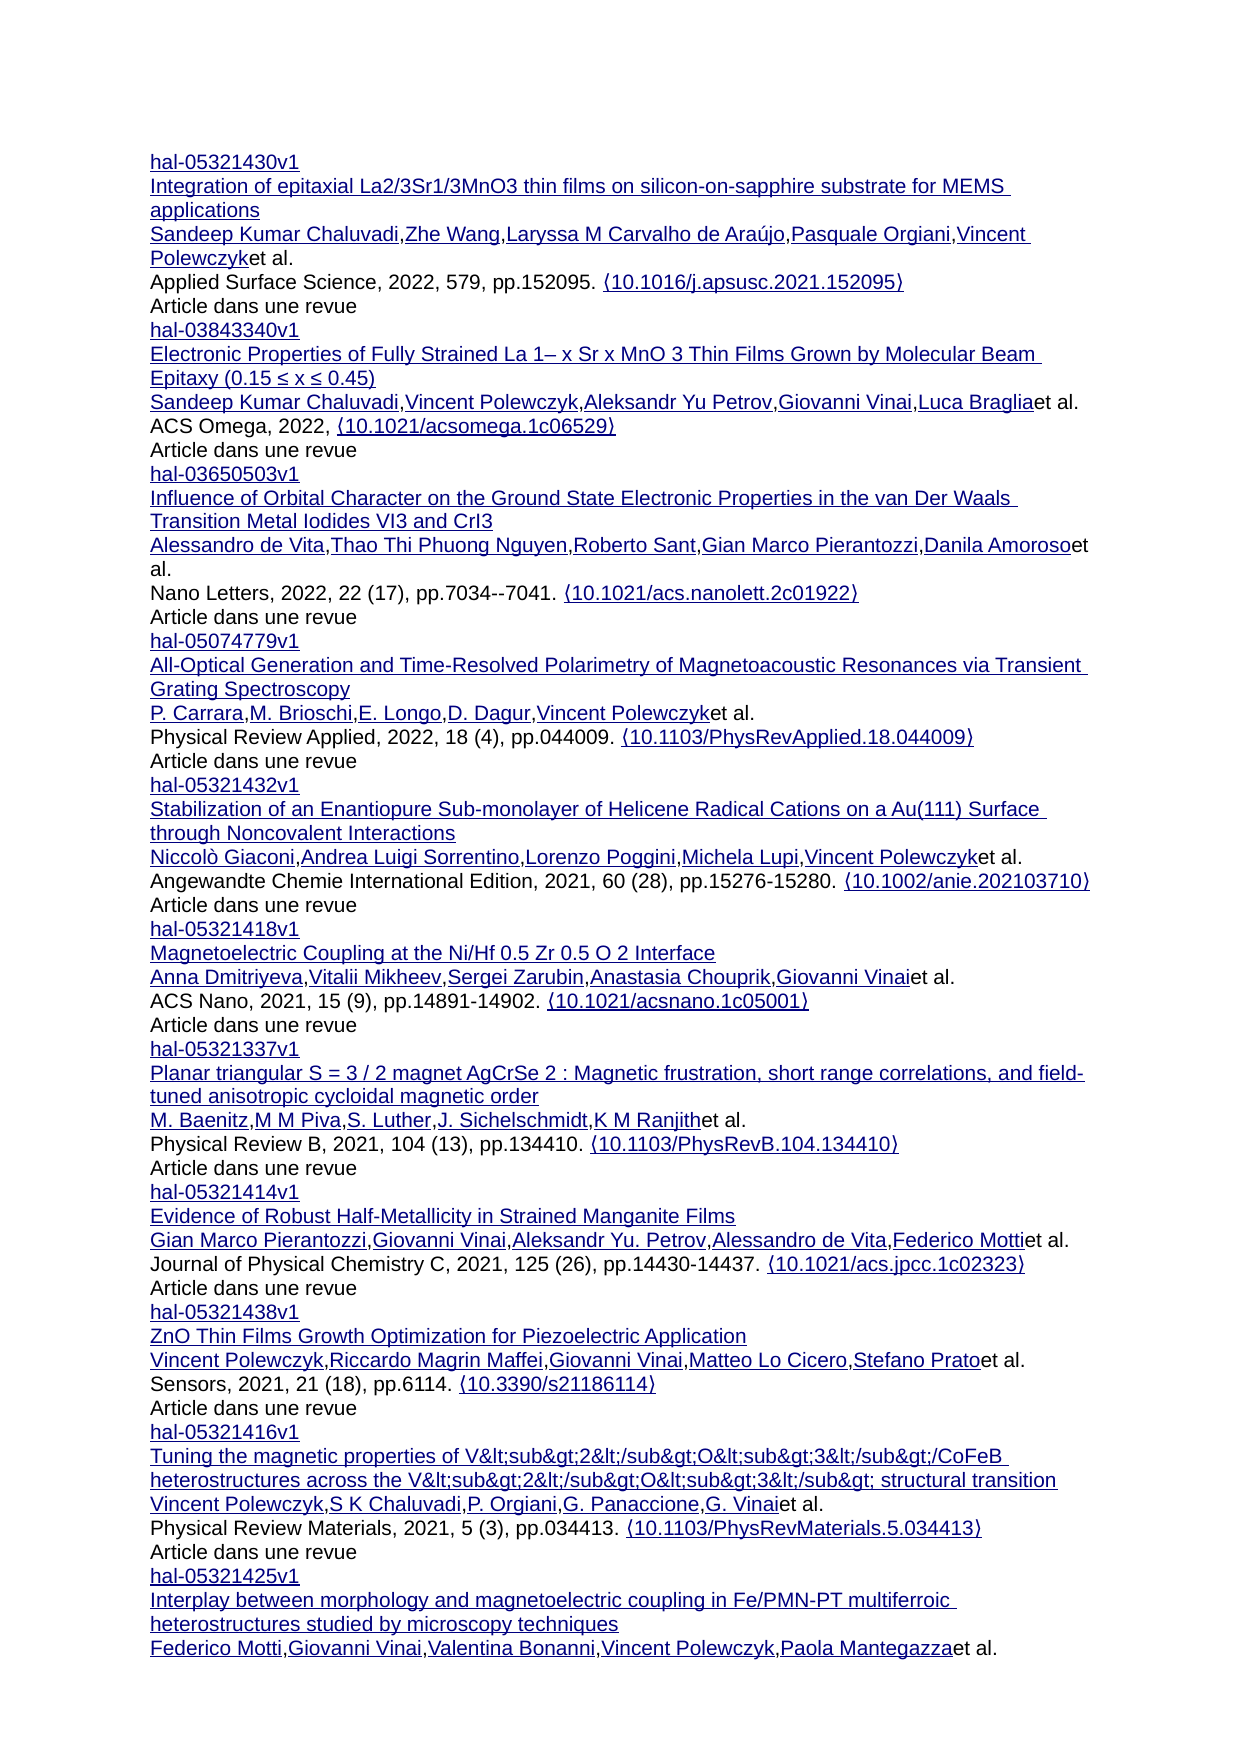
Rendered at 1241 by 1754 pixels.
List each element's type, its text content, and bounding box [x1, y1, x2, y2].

table_cell All-Optical Generation and Time-Resolved Polarimetry of Magnetoacoustic Resonances via Transient Grating Spectroscopy P. Carrara,M. Brioschi,E. Longo,D. Dagur,Vincent Polewczyket al. Physical Review Applied, 2022, 18 (4), pp.044009. ⟨10.1103/PhysRevApplied.18.044009⟩ Article dans une revue hal-05321432v1 [150, 653, 1090, 797]
table_cell hal-05321430v1 [150, 150, 1090, 174]
table_cell Tuning the magnetic properties of V&lt;sub&gt;2&lt;/sub&gt;O&lt;sub&gt;3&lt;/sub&gt;/CoFeB heterostructures across the V&lt;sub&gt;2&lt;/sub&gt;O&lt;sub&gt;3&lt;/sub&gt; structural transition Vincent Polewczyk,S K Chaluvadi,P. Orgiani,G. Panaccione,G. Vinaiet al. Physical Review Materials, 2021, 5 (3), pp.034413. ⟨10.1103/PhysRevMaterials.5.034413⟩ Article dans une revue hal-05321425v1 [150, 1444, 1090, 1587]
table_cell Planar triangular S = 3 / 2 magnet AgCrSe 2 : Magnetic frustration, short range correlations, and field-tuned anisotropic cycloidal magnetic order M. Baenitz,M M Piva,S. Luther,J. Sichelschmidt,K M Ranjithet al. Physical Review B, 2021, 104 (13), pp.134410. ⟨10.1103/PhysRevB.104.134410⟩ Article dans une revue hal-05321414v1 [150, 1060, 1090, 1204]
table_cell Electronic Properties of Fully Strained La 1– x Sr x MnO 3 Thin Films Grown by Molecular Beam Epitaxy (0.15 ≤ x ≤ 0.45) Sandeep Kumar Chaluvadi,Vincent Polewczyk,Aleksandr Yu Petrov,Giovanni Vinai,Luca Bragliaet al. ACS Omega, 2022, ⟨10.1021/acsomega.1c06529⟩ Article dans une revue hal-03650503v1 [150, 342, 1090, 485]
table_cell Stabilization of an Enantiopure Sub‐monolayer of Helicene Radical Cations on a Au(111) Surface through Noncovalent Interactions Niccolò Giaconi,Andrea Luigi Sorrentino,Lorenzo Poggini,Michela Lupi,Vincent Polewczyket al. Angewandte Chemie International Edition, 2021, 60 (28), pp.15276-15280. ⟨10.1002/anie.202103710⟩ Article dans une revue hal-05321418v1 [150, 797, 1090, 941]
table_cell ZnO Thin Films Growth Optimization for Piezoelectric Application Vincent Polewczyk,Riccardo Magrin Maffei,Giovanni Vinai,Matteo Lo Cicero,Stefano Pratoet al. Sensors, 2021, 21 (18), pp.6114. ⟨10.3390/s21186114⟩ Article dans une revue hal-05321416v1 [150, 1324, 1090, 1444]
table_cell Integration of epitaxial La2/3Sr1/3MnO3 thin films on silicon-on-sapphire substrate for MEMS applications Sandeep Kumar Chaluvadi,Zhe Wang,Laryssa M Carvalho de Araújo,Pasquale Orgiani,Vincent Polewczyket al. Applied Surface Science, 2022, 579, pp.152095. ⟨10.1016/j.apsusc.2021.152095⟩ Article dans une revue hal-03843340v1 [150, 174, 1090, 342]
table_cell Magnetoelectric Coupling at the Ni/Hf 0.5 Zr 0.5 O 2 Interface Anna Dmitriyeva,Vitalii Mikheev,Sergei Zarubin,Anastasia Chouprik,Giovanni Vinaiet al. ACS Nano, 2021, 15 (9), pp.14891-14902. ⟨10.1021/acsnano.1c05001⟩ Article dans une revue hal-05321337v1 [150, 941, 1090, 1060]
table_cell Influence of Orbital Character on the Ground State Electronic Properties in the van Der Waals Transition Metal Iodides VI3 and CrI3 Alessandro de Vita,Thao Thi Phuong Nguyen,Roberto Sant,Gian Marco Pierantozzi,Danila Amorosoet al. Nano Letters, 2022, 22 (17), pp.7034--7041. ⟨10.1021/acs.nanolett.2c01922⟩ Article dans une revue hal-05074779v1 [150, 485, 1090, 653]
table_cell Interplay between morphology and magnetoelectric coupling in Fe/PMN-PT multiferroic heterostructures studied by microscopy techniques Federico Motti,Giovanni Vinai,Valentina Bonanni,Vincent Polewczyk,Paola Mantegazzaet al. [150, 1588, 1090, 1659]
table_cell Evidence of Robust Half-Metallicity in Strained Manganite Films Gian Marco Pierantozzi,Giovanni Vinai,Aleksandr Yu. Petrov,Alessandro de Vita,Federico Mottiet al. Journal of Physical Chemistry C, 2021, 125 (26), pp.14430-14437. ⟨10.1021/acs.jpcc.1c02323⟩ Article dans une revue hal-05321438v1 [150, 1204, 1090, 1324]
